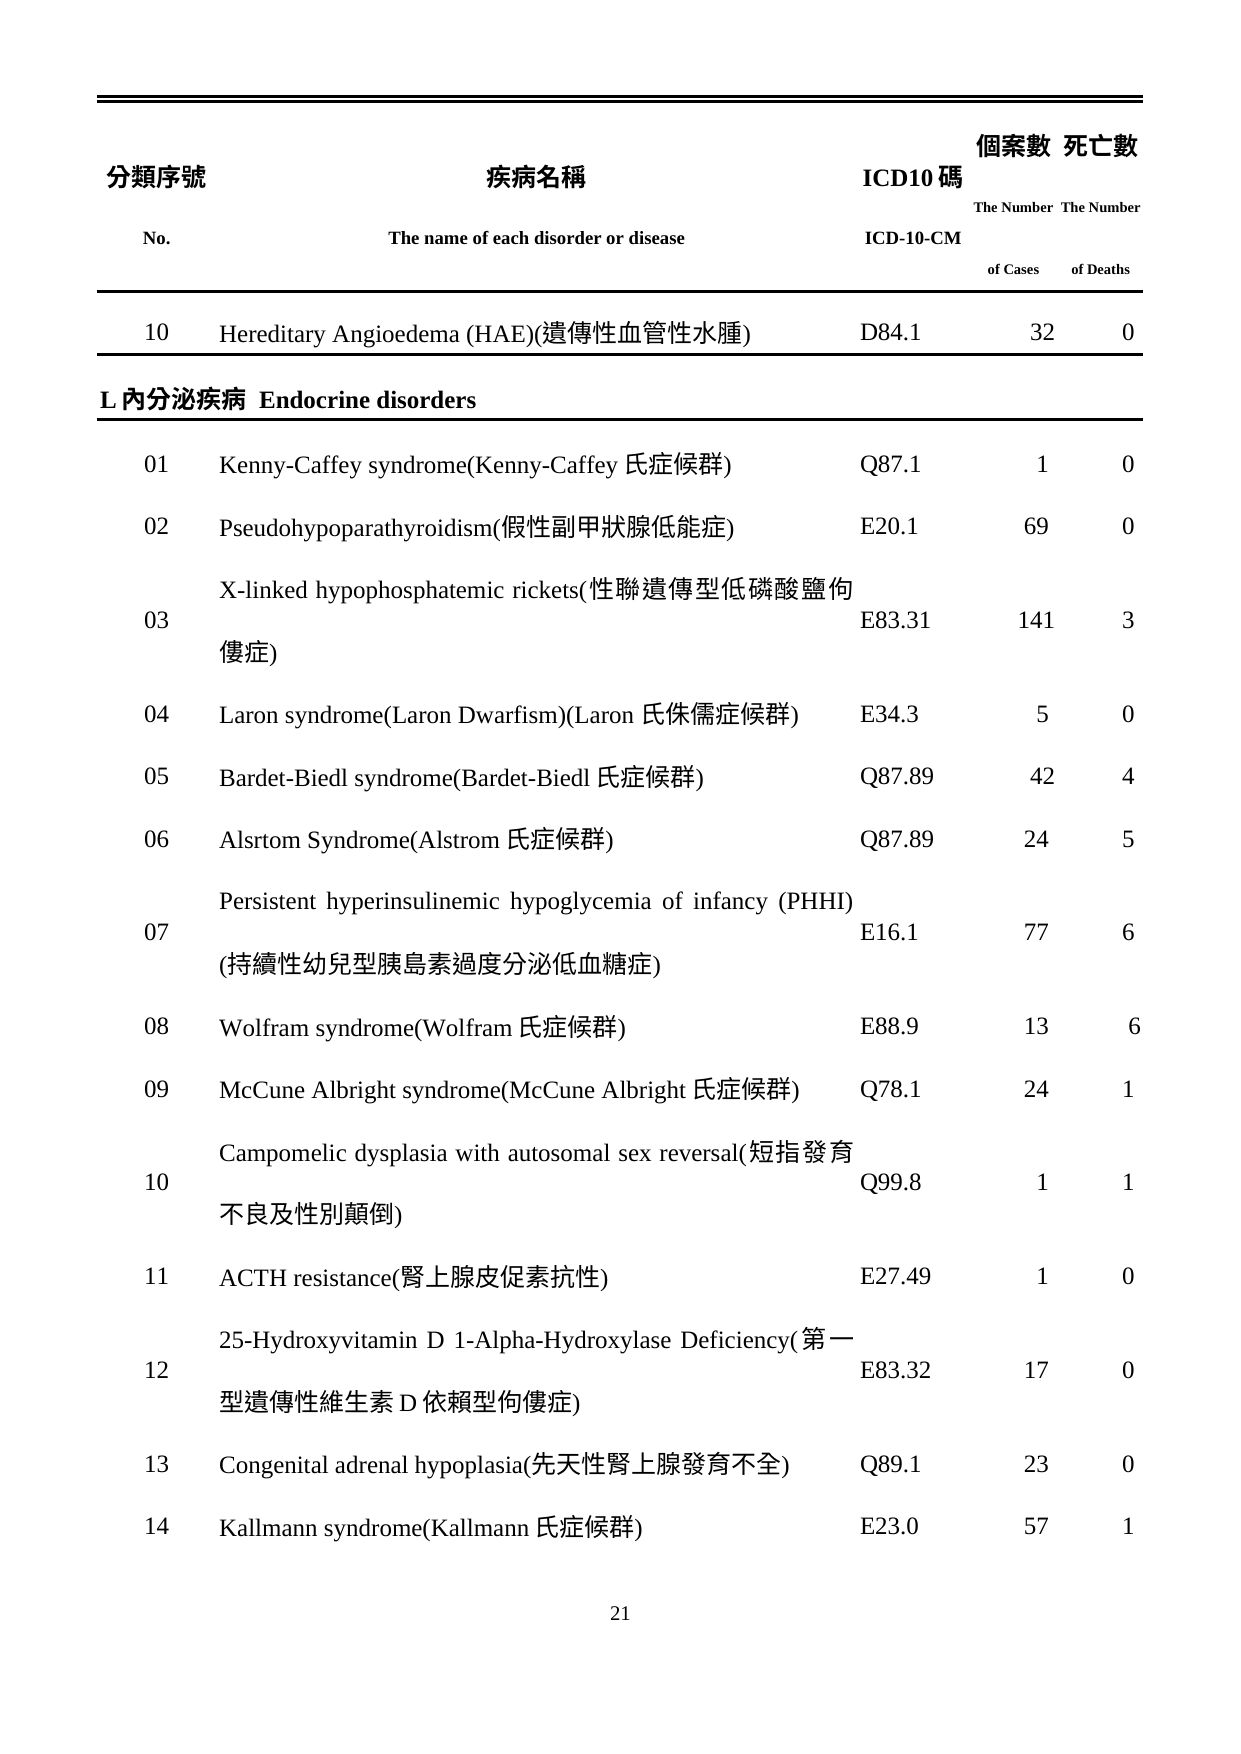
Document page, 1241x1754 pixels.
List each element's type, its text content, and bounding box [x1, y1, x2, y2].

table_cell E27.49 [857, 1234, 969, 1296]
table_cell 24 [969, 1046, 1057, 1109]
table_cell E23.0 [857, 1484, 969, 1546]
table_cell 24 [969, 796, 1057, 859]
table_cell Q89.1 [857, 1421, 969, 1484]
table_cell McCune Albright syndrome(McCune Albright氏症候群) [216, 1046, 857, 1109]
table_cell E20.1 [857, 484, 969, 546]
table_cell 1 [1058, 1046, 1143, 1109]
table_cell L內分泌疾病 Endocrine disorders [97, 356, 1143, 418]
table_cell 0 [1058, 1234, 1143, 1296]
table_cell 10 [97, 293, 216, 353]
table_header 疾病名稱 The name of each disorder or disease [216, 103, 857, 290]
table_cell Q78.1 [857, 1046, 969, 1109]
table_header ICD10碼 ICD-10-CM [857, 103, 969, 290]
table_cell 12 [97, 1296, 216, 1421]
table_cell 03 [97, 546, 216, 671]
table_cell 6 [1058, 984, 1143, 1046]
table_cell Kallmann syndrome(Kallmann氏症候群) [216, 1484, 857, 1546]
table_cell 5 [1058, 796, 1143, 859]
table_cell E16.1 [857, 859, 969, 984]
table_cell 05 [97, 734, 216, 796]
table_cell 02 [97, 484, 216, 546]
table_cell 4 [1058, 734, 1143, 796]
table_cell Pseudohypoparathyroidism(假性副甲狀腺低能症) [216, 484, 857, 546]
table_cell 25-Hydroxyvitamin D 1-Alpha-Hydroxylase Deficiency(第一型遺傳性維生素D依賴型佝僂症) [216, 1296, 857, 1421]
table_cell 06 [97, 796, 216, 859]
table_cell D84.1 [857, 293, 969, 353]
table_cell 14 [97, 1484, 216, 1546]
table_cell 10 [97, 1109, 216, 1234]
table_cell 0 [1058, 293, 1143, 353]
table_cell 5 [969, 671, 1057, 734]
table_cell 11 [97, 1234, 216, 1296]
table_cell 08 [97, 984, 216, 1046]
table_cell Q87.1 [857, 421, 969, 484]
table_cell 0 [1058, 1296, 1143, 1421]
table_cell 32 [969, 293, 1057, 353]
table_cell 1 [1058, 1109, 1143, 1234]
table_cell X-linked hypophosphatemic rickets(性聯遺傳型低磷酸鹽佝僂症) [216, 546, 857, 671]
table_cell 141 [969, 546, 1057, 671]
table_cell 57 [969, 1484, 1057, 1546]
table_cell Laron syndrome(Laron Dwarfism)(Laron 氏侏儒症候群) [216, 671, 857, 734]
table_cell Bardet-Biedl syndrome(Bardet-Biedl氏症候群) [216, 734, 857, 796]
table_cell 07 [97, 859, 216, 984]
table_cell Q87.89 [857, 734, 969, 796]
table_cell 13 [969, 984, 1057, 1046]
table_cell ACTH resistance(腎上腺皮促素抗性) [216, 1234, 857, 1296]
table_cell E34.3 [857, 671, 969, 734]
table_header 死亡數 The Number of Deaths [1058, 103, 1143, 290]
table_cell 23 [969, 1421, 1057, 1484]
table_cell Alsrtom Syndrome(Alstrom氏症候群) [216, 796, 857, 859]
table_header 分類序號 No. [97, 103, 216, 290]
table_cell E83.32 [857, 1296, 969, 1421]
table_cell 42 [969, 734, 1057, 796]
table_cell 13 [97, 1421, 216, 1484]
table_cell 6 [1058, 859, 1143, 984]
table_cell 77 [969, 859, 1057, 984]
table_cell 09 [97, 1046, 216, 1109]
table_cell 0 [1058, 671, 1143, 734]
table_cell 0 [1058, 421, 1143, 484]
table_cell 17 [969, 1296, 1057, 1421]
table_cell 04 [97, 671, 216, 734]
table_cell 69 [969, 484, 1057, 546]
table_cell Q99.8 [857, 1109, 969, 1234]
table_header 個案數 The Number of Cases [969, 103, 1057, 290]
table_cell 3 [1058, 546, 1143, 671]
table_cell Kenny-Caffey syndrome(Kenny-Caffey氏症候群) [216, 421, 857, 484]
table_cell Hereditary Angioedema (HAE)(遺傳性血管性水腫) [216, 293, 857, 353]
table_cell Persistent hyperinsulinemic hypoglycemia of infancy (PHHI)(持續性幼兒型胰島素過度分泌低血糖症) [216, 859, 857, 984]
table_cell Campomelic dysplasia with autosomal sex reversal(短指發育不良及性別顛倒) [216, 1109, 857, 1234]
table_cell 1 [969, 1234, 1057, 1296]
table_cell 1 [969, 421, 1057, 484]
table_cell 1 [1058, 1484, 1143, 1546]
table_cell 0 [1058, 484, 1143, 546]
table_cell E88.9 [857, 984, 969, 1046]
table_cell Q87.89 [857, 796, 969, 859]
table_cell E83.31 [857, 546, 969, 671]
table_cell 0 [1058, 1421, 1143, 1484]
table_cell Congenital adrenal hypoplasia(先天性腎上腺發育不全) [216, 1421, 857, 1484]
table_cell 01 [97, 421, 216, 484]
table_cell 1 [969, 1109, 1057, 1234]
table_cell Wolfram syndrome(Wolfram氏症候群) [216, 984, 857, 1046]
